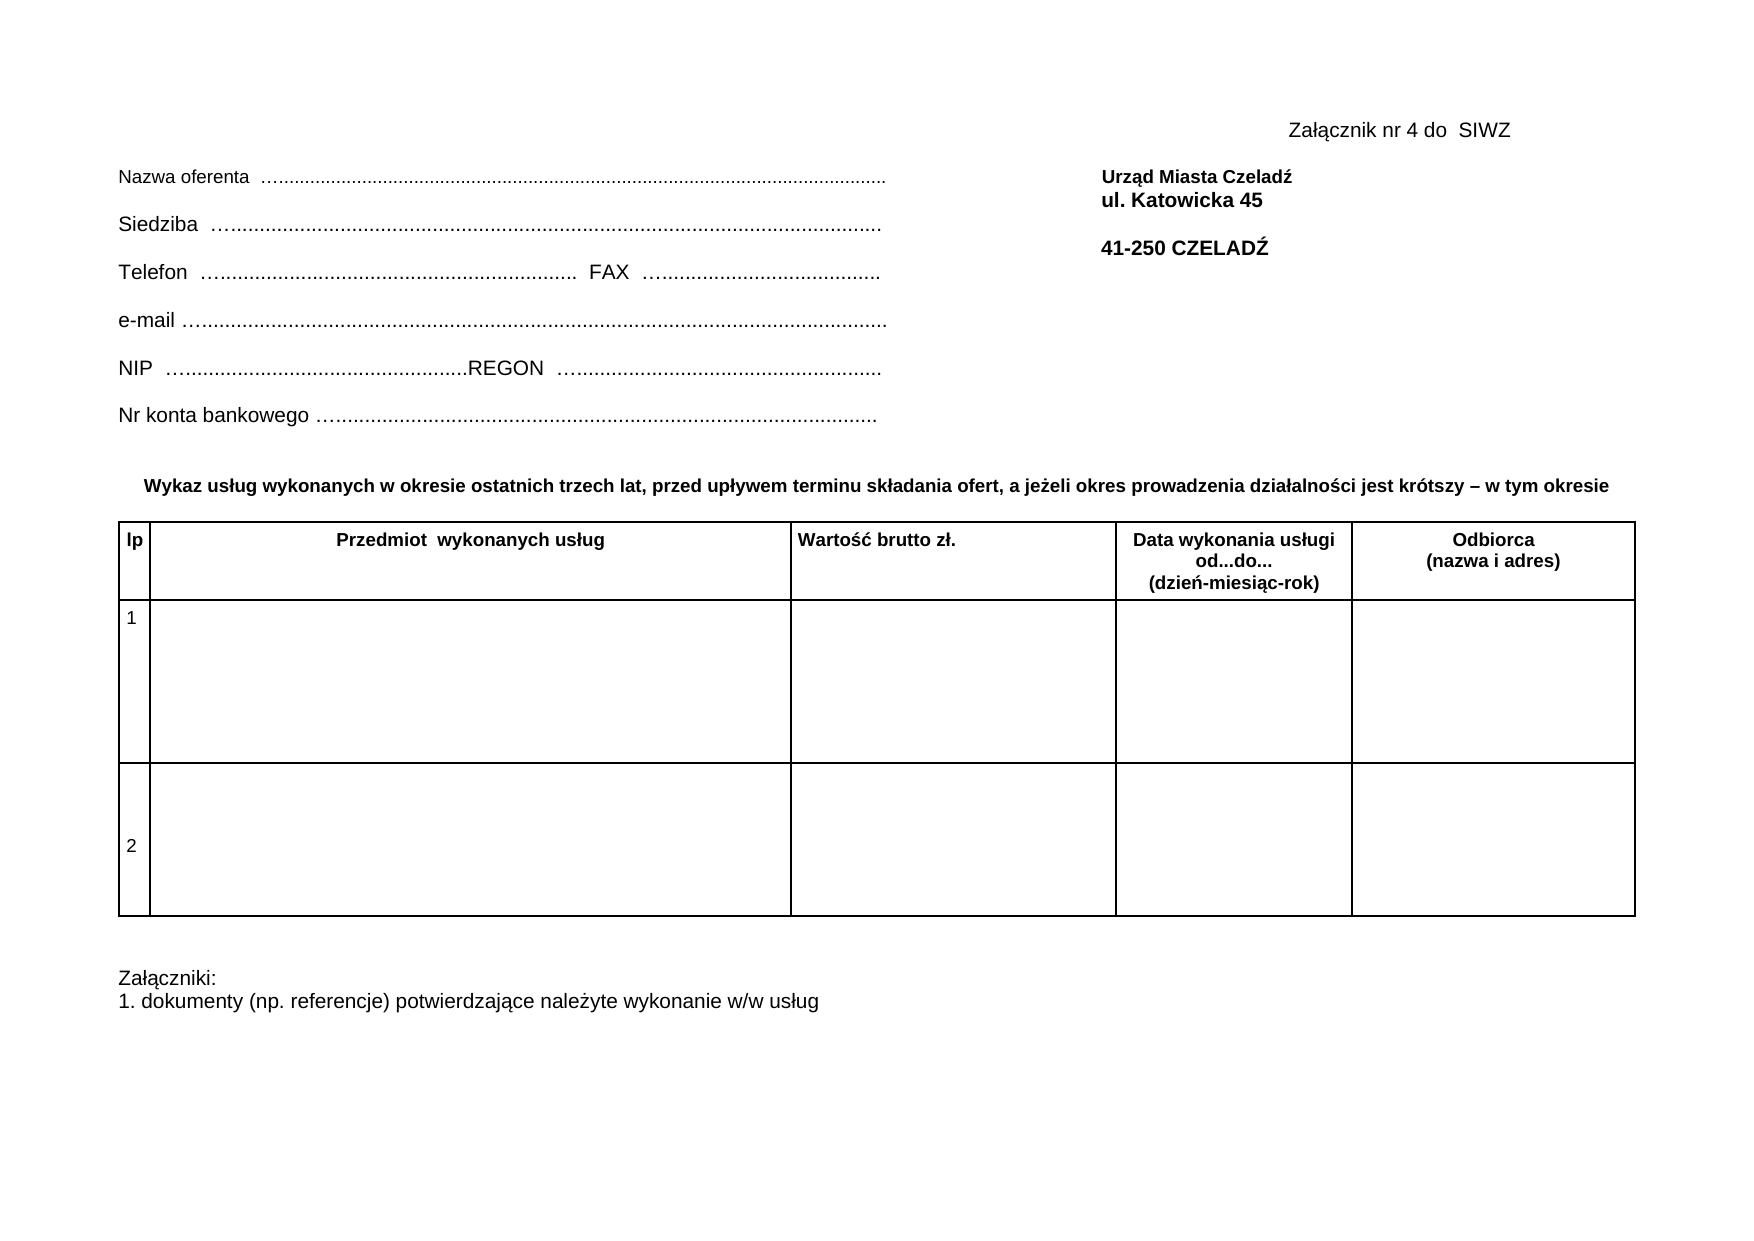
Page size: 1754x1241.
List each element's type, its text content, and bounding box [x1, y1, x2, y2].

text e-mail …....................................................................................................................... [118, 307, 1636, 331]
table_cell [792, 764, 1115, 915]
text Załączniki: [118, 965, 1636, 989]
table_header Przedmiot wykonanych usług [151, 523, 790, 599]
text Nazwa oferenta …..................................................................................................................... Urząd Miasta Czeladź [118, 166, 1636, 188]
text Załącznik nr 4 do SIWZ [118, 118, 1636, 142]
table_cell [1117, 601, 1351, 762]
table_header Wartość brutto zł. [792, 523, 1115, 599]
text NIP ….................................................REGON …..................................................... [118, 355, 1636, 379]
text Nr konta bankowego ….............................................................................................. [118, 403, 1636, 427]
table_cell [1353, 601, 1634, 762]
table_cell [1353, 764, 1634, 915]
text Telefon ….............................................................. FAX …...................................... [118, 259, 1636, 283]
table_cell 1 [120, 601, 149, 762]
table_header lp [120, 523, 149, 599]
table_cell [151, 601, 790, 762]
text 1. dokumenty (np. referencje) potwierdzające należyte wykonanie w/w usług [118, 989, 1636, 1013]
table_cell [792, 601, 1115, 762]
table_cell [1117, 764, 1351, 915]
table_cell [151, 764, 790, 915]
text Wykaz usług wykonanych w okresie ostatnich trzech lat, przed upływem terminu składania ofert, a jeżeli okres prowadzenia działalności jest krótszy – w tym okresie [118, 475, 1636, 497]
text 41-250 CZELADŹ [118, 236, 1636, 259]
table_header Odbiorca (nazwa i adres) [1353, 523, 1634, 599]
text ul. Katowicka 45 [118, 188, 1636, 212]
text Siedziba …................................................................................................................. [118, 212, 1636, 236]
table_header Data wykonania usługi od...do... (dzień-miesiąc-rok) [1117, 523, 1351, 599]
table_cell 2 [120, 764, 149, 915]
